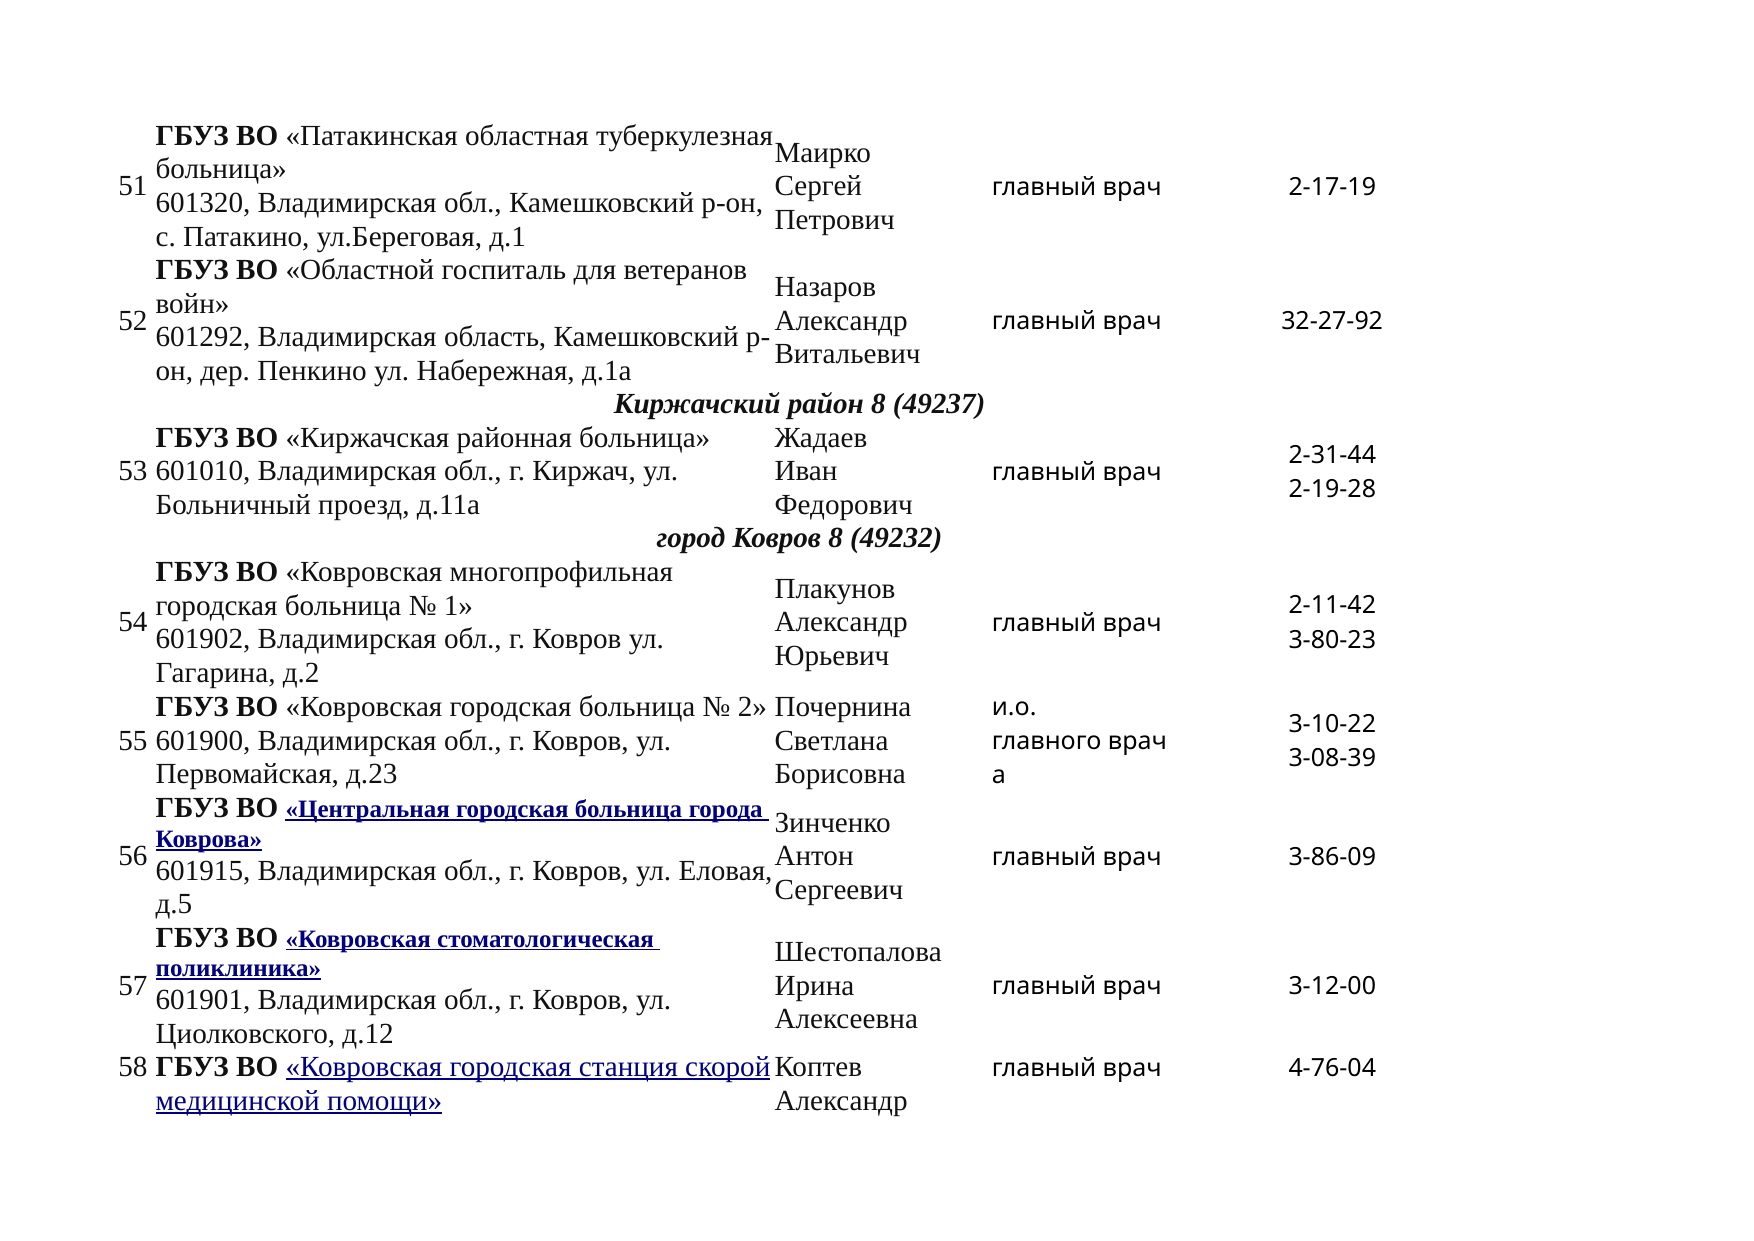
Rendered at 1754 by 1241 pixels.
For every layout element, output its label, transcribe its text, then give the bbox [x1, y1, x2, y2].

table_cell Почернина Светлана Борисовна [774, 688, 992, 791]
table_cell 55 [118, 688, 155, 791]
table_cell 54 [118, 554, 155, 688]
table_cell главный врач [992, 554, 1181, 688]
table_cell ГБУЗ ВО «Областной госпиталь для ветеранов войн» 601292, Владимирская область, Камешковский р-он, дер. Пенкино ул. Набережная, д.1а [155, 252, 774, 386]
table_cell ГБУЗ ВО «Патакинская областная туберкулезная больница» 601320, Владимирская обл., Камешковский р-он, с. Патакино, ул.Береговая, д.1 [155, 118, 774, 252]
table_cell Коптев Александр [774, 1049, 992, 1116]
table_cell главный врач [992, 791, 1181, 920]
table_cell 2-17-19 [1181, 118, 1483, 252]
table_cell ГБУЗ ВО «Ковровская городская больница № 2» 601900, Владимирская обл., г. Ковров, ул. Первомайская, д.23 [155, 688, 774, 791]
table_cell 57 [118, 920, 155, 1049]
table_cell главный врач [992, 1049, 1181, 1116]
table_cell ГБУЗ ВО «Ковровская многопрофильная городская больница № 1» 601902, Владимирская обл., г. Ковров ул. Гагарина, д.2 [155, 554, 774, 688]
table_cell и.о. главного врача [992, 688, 1181, 791]
table_cell 4-76-04 [1181, 1049, 1483, 1116]
table_cell 3-10-22 3-08-39 [1181, 688, 1483, 791]
table_cell ГБУЗ ВО «Ковровская городская станция скорой медицинской помощи» [155, 1049, 774, 1116]
table_cell 51 [118, 118, 155, 252]
table_cell 3-86-09 [1181, 791, 1483, 920]
table_cell Плакунов Александр Юрьевич [774, 554, 992, 688]
table_cell 53 [118, 420, 155, 521]
table_cell Жадаев Иван Федорович [774, 420, 992, 521]
table_cell 58 [118, 1049, 155, 1116]
table_cell Шестопалова Ирина Алексеевна [774, 920, 992, 1049]
table_cell главный врач [992, 920, 1181, 1049]
table_cell Назаров Александр Витальевич [774, 252, 992, 386]
table_cell город Ковров 8 (49232) [118, 521, 1483, 554]
table_cell 52 [118, 252, 155, 386]
table_cell 2-31-44 2-19-28 [1181, 420, 1483, 521]
table_cell главный врач [992, 118, 1181, 252]
table_cell Киржачский район 8 (49237) [118, 386, 1483, 420]
table_cell 32-27-92 [1181, 252, 1483, 386]
table_cell 56 [118, 791, 155, 920]
table_cell 3-12-00 [1181, 920, 1483, 1049]
table_cell Маирко Сергей Петрович [774, 118, 992, 252]
table_cell ГБУЗ ВО «Центральная городская больница города Коврова» 601915, Владимирская обл., г. Ковров, ул. Еловая, д.5 [155, 791, 774, 920]
table_cell 2-11-42 3-80-23 [1181, 554, 1483, 688]
table_cell главный врач [992, 252, 1181, 386]
table_cell главный врач [992, 420, 1181, 521]
table_cell Зинченко Антон Сергеевич [774, 791, 992, 920]
table_cell ГБУЗ ВО «Киржачская районная больница» 601010, Владимирская обл., г. Киржач, ул. Больничный проезд, д.11а [155, 420, 774, 521]
table_cell ГБУЗ ВО «Ковровская стоматологическая поликлиника» 601901, Владимирская обл., г. Ковров, ул. Циолковского, д.12 [155, 920, 774, 1049]
